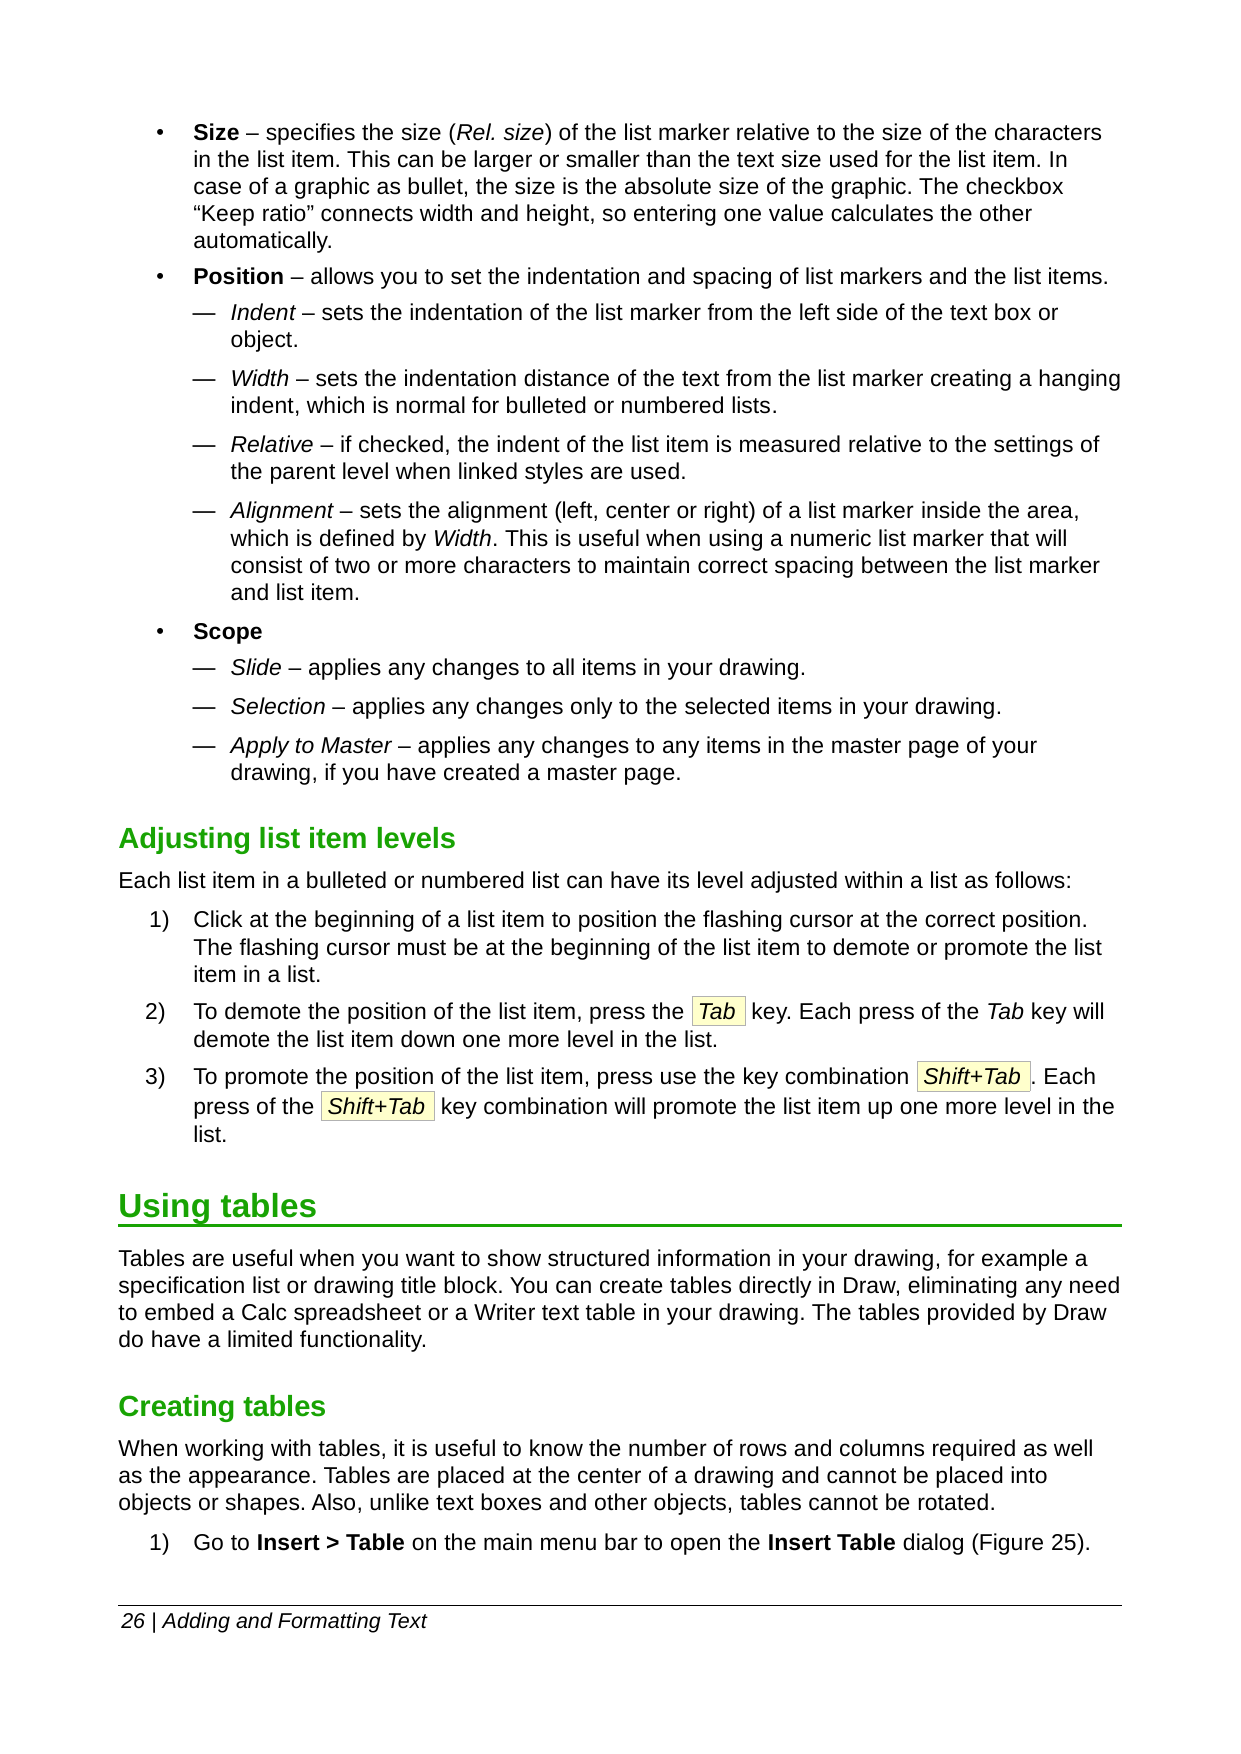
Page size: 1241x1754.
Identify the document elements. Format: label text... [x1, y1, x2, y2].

text Tables are useful when you want to show structured information in your drawing, for example a specification list or drawing title block. You can create tables directly in Draw, eliminating any need to embed a Calc spreadsheet or a Writer text table in your drawing. The tables provided by Draw do have a limited functionality. [118, 1244, 1122, 1353]
list To demote the position of the list item, press the Tab key. Each press of the Tab key will demote the list item down one more level in the list. [165, 996, 1122, 1053]
list Selection – applies any changes only to the selected items in your drawing. [192, 692, 1122, 719]
list Apply to Master – applies any changes to any items in the master page of your drawing, if you have created a master page. [192, 731, 1122, 785]
list Relative – if checked, the indent of the list item is measured relative to the settings of the parent level when linked styles are used. [192, 431, 1122, 485]
list Width – sets the indentation distance of the text from the list marker creating a hanging indent, which is normal for bulleted or numbered lists. [192, 364, 1122, 419]
subtitle Using tables [118, 1186, 1122, 1224]
list Alignment – sets the alignment (left, center or right) of a list marker inside the area, which is defined by Width. This is useful when using a numeric list marker that will consist of two or more characters to maintain correct spacing between the list marker and list item. [192, 497, 1122, 605]
list Size – specifies the size (Rel. size) of the list marker relative to the size of the characters in the list item. This can be larger or smaller than the text size used for the list item. In case of a graphic as bullet, the size is the absolute size of the graphic. The checkbox “Keep ratio” connects width and height, so entering one value calculates the other automatically. [156, 118, 1122, 253]
subtitle Creating tables [118, 1389, 1122, 1422]
list Click at the beginning of a list item to position the flashing cursor at the correct position. The flashing cursor must be at the beginning of the list item to demote or promote the list item in a list. [169, 906, 1122, 987]
text When working with tables, it is useful to know the number of rows and columns required as well as the appearance. Tables are placed at the center of a drawing and cannot be placed into objects or shapes. Also, unlike text boxes and other objects, tables cannot be rotated. [118, 1434, 1122, 1515]
subtitle Adjusting list item levels [118, 821, 1122, 854]
list Go to Insert > Table on the main menu bar to open the Insert Table dialog (Figure 25). [169, 1528, 1122, 1555]
list Position – allows you to set the indentation and spacing of list markers and the list items. [156, 262, 1122, 289]
list Indent – sets the indentation of the list marker from the left side of the text box or object. [192, 298, 1122, 352]
list To promote the position of the list item, press use the key combination Shift+Tab. Each press of the Shift+Tab key combination will promote the list item up one more level in the list. [165, 1061, 1122, 1148]
list Slide – applies any changes to all items in your drawing. [192, 653, 1122, 680]
list Scope [156, 617, 1122, 644]
text Each list item in a bulleted or numbered list can have its level adjusted within a list as follows: [118, 866, 1122, 893]
